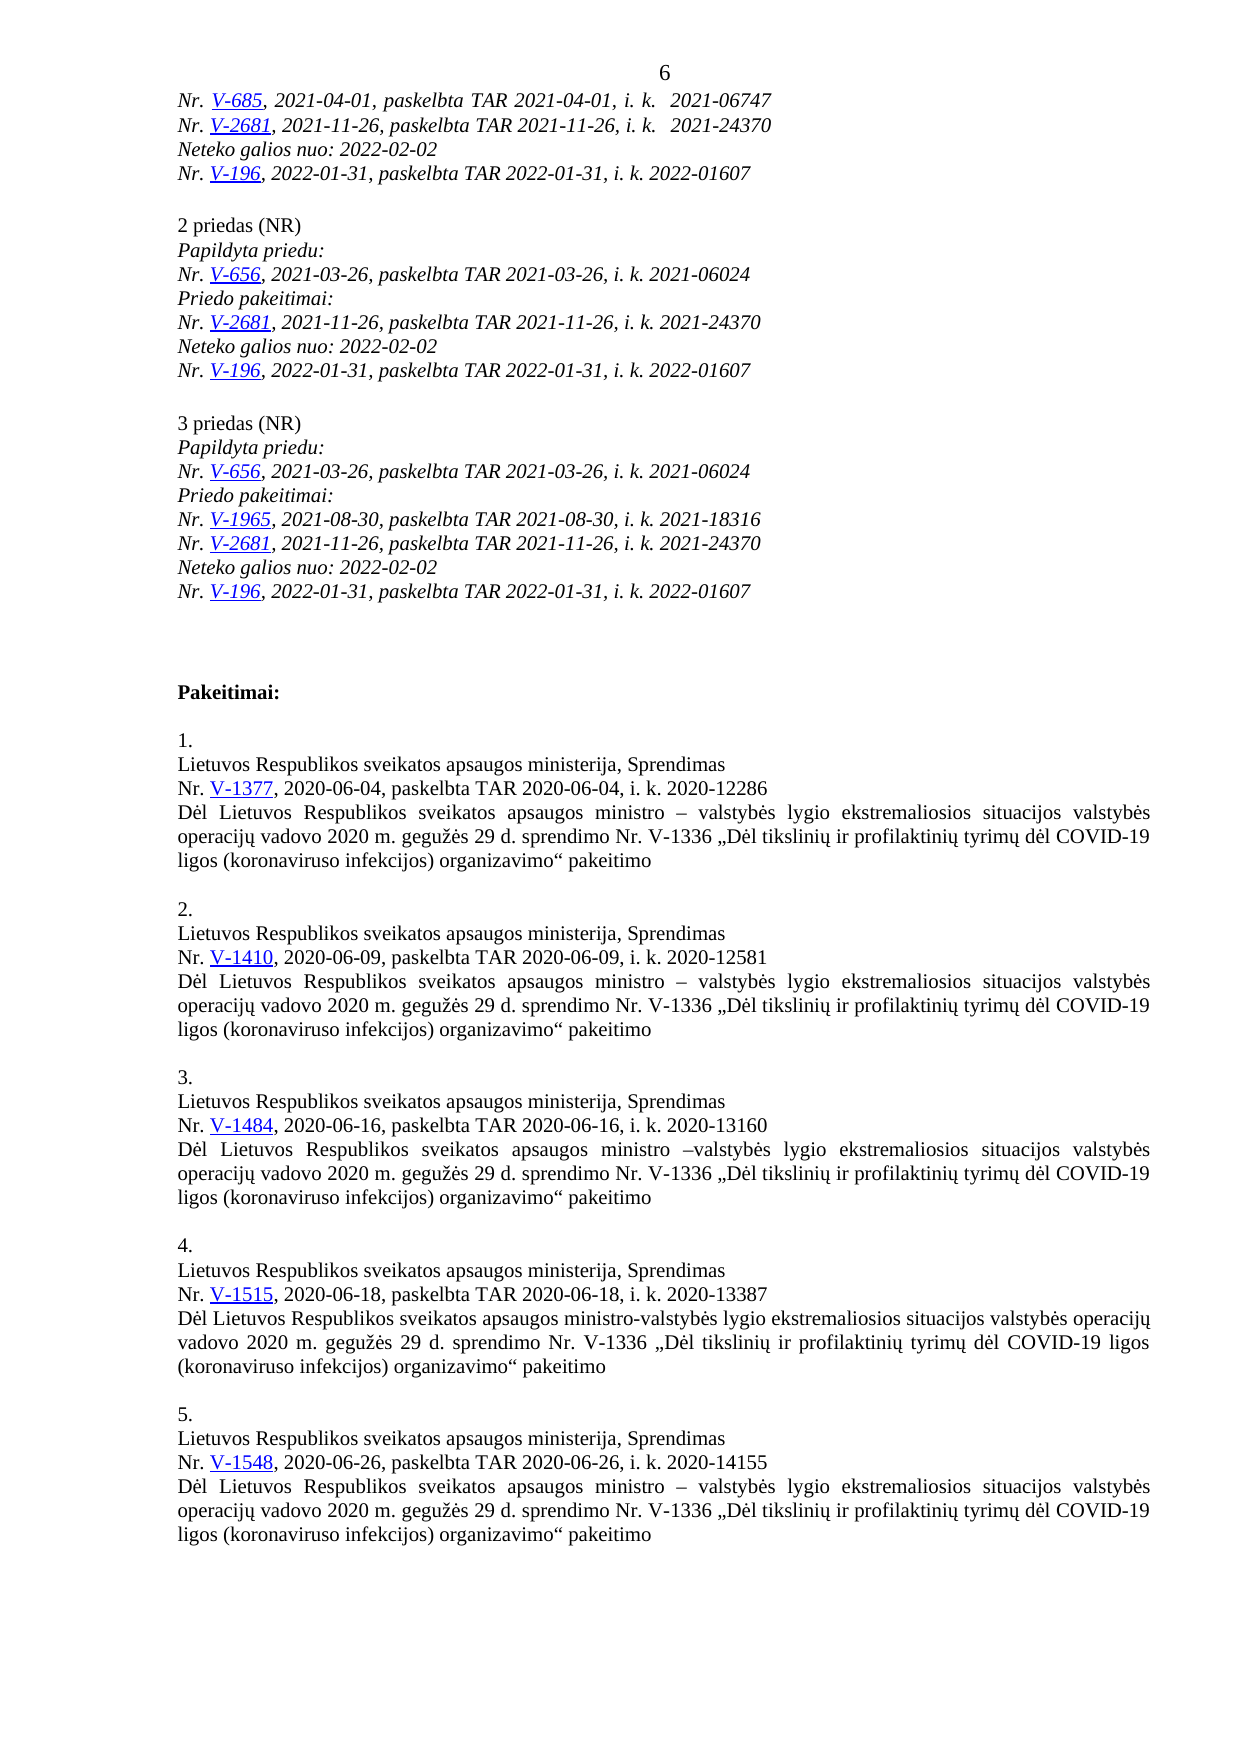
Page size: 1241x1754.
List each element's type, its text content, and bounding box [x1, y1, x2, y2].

text Priedo pakeitimai: [177, 286, 1152, 310]
text Nr. V-1377, 2020-06-04, paskelbta TAR 2020-06-04, i. k. 2020-12286 [177, 776, 1152, 800]
text Lietuvos Respublikos sveikatos apsaugos ministerija, Sprendimas [177, 1257, 1152, 1282]
text Nr. V-1548, 2020-06-26, paskelbta TAR 2020-06-26, i. k. 2020-14155 [177, 1450, 1152, 1474]
text 2 priedas (NR) [177, 213, 1152, 237]
text Dėl Lietuvos Respublikos sveikatos apsaugos ministro – valstybės lygio ekstremaliosios situacijos valstybės operacijų vadovo 2020 m. gegužės 29 d. sprendimo Nr. V-1336 „Dėl tikslinių ir profilaktinių tyrimų dėl COVID-19 ligos (koronaviruso infekcijos) organizavimo“ pakeitimo [177, 969, 1152, 1041]
text Nr. V-2681, 2021-11-26, paskelbta TAR 2021-11-26, i. k. 2021-24370 [177, 310, 1152, 334]
text Dėl Lietuvos Respublikos sveikatos apsaugos ministro-valstybės lygio ekstremaliosios situacijos valstybės operacijų vadovo 2020 m. gegužės 29 d. sprendimo Nr. V-1336 „Dėl tikslinių ir profilaktinių tyrimų dėl COVID-19 ligos (koronaviruso infekcijos) organizavimo“ pakeitimo [177, 1306, 1152, 1378]
text Neteko galios nuo: 2022-02-02 [177, 334, 1152, 358]
text Papildyta priedu: [177, 237, 1152, 262]
text Nr. V-1484, 2020-06-16, paskelbta TAR 2020-06-16, i. k. 2020-13160 [177, 1113, 1152, 1137]
text Neteko galios nuo: 2022-02-02 [177, 137, 1152, 161]
text 1. [177, 728, 1152, 752]
text 5. [177, 1402, 1152, 1426]
text Dėl Lietuvos Respublikos sveikatos apsaugos ministro – valstybės lygio ekstremaliosios situacijos valstybės operacijų vadovo 2020 m. gegužės 29 d. sprendimo Nr. V-1336 „Dėl tikslinių ir profilaktinių tyrimų dėl COVID-19 ligos (koronaviruso infekcijos) organizavimo“ pakeitimo [177, 800, 1152, 872]
text Nr. V-196, 2022-01-31, paskelbta TAR 2022-01-31, i. k. 2022-01607 [177, 579, 1152, 603]
text Nr. V-196, 2022-01-31, paskelbta TAR 2022-01-31, i. k. 2022-01607 [177, 358, 1152, 382]
text Nr. V-1515, 2020-06-18, paskelbta TAR 2020-06-18, i. k. 2020-13387 [177, 1282, 1152, 1306]
text Papildyta priedu: [177, 435, 1152, 459]
text Lietuvos Respublikos sveikatos apsaugos ministerija, Sprendimas [177, 1089, 1152, 1113]
text Nr. V-685, 2021-04-01, paskelbta TAR 2021-04-01, i. k. [177, 88, 659, 112]
text Nr. V-2681, 2021-11-26, paskelbta TAR 2021-11-26, i. k. 2021-24370 [177, 112, 1152, 137]
text 4. [177, 1233, 1152, 1257]
text Lietuvos Respublikos sveikatos apsaugos ministerija, Sprendimas [177, 1426, 1152, 1450]
text Pakeitimai: [177, 680, 1152, 704]
text Priedo pakeitimai: [177, 483, 1152, 507]
text Nr. V-656, 2021-03-26, paskelbta TAR 2021-03-26, i. k. 2021-06024 [177, 262, 1152, 286]
text Dėl Lietuvos Respublikos sveikatos apsaugos ministro – valstybės lygio ekstremaliosios situacijos valstybės operacijų vadovo 2020 m. gegužės 29 d. sprendimo Nr. V-1336 „Dėl tikslinių ir profilaktinių tyrimų dėl COVID-19 ligos (koronaviruso infekcijos) organizavimo“ pakeitimo [177, 1474, 1152, 1546]
text 2. [177, 897, 1152, 921]
text Nr. V-656, 2021-03-26, paskelbta TAR 2021-03-26, i. k. 2021-06024 [177, 459, 1152, 483]
text Lietuvos Respublikos sveikatos apsaugos ministerija, Sprendimas [177, 752, 1152, 776]
text 3. [177, 1065, 1152, 1089]
text Dėl Lietuvos Respublikos sveikatos apsaugos ministro –valstybės lygio ekstremaliosios situacijos valstybės operacijų vadovo 2020 m. gegužės 29 d. sprendimo Nr. V-1336 „Dėl tikslinių ir profilaktinių tyrimų dėl COVID-19 ligos (koronaviruso infekcijos) organizavimo“ pakeitimo [177, 1137, 1152, 1209]
text Lietuvos Respublikos sveikatos apsaugos ministerija, Sprendimas [177, 921, 1152, 945]
text Nr. V-2681, 2021-11-26, paskelbta TAR 2021-11-26, i. k. 2021-24370 [177, 531, 1152, 555]
text Nr. V-1965, 2021-08-30, paskelbta TAR 2021-08-30, i. k. 2021-18316 [177, 507, 1152, 531]
text 2021-06747 [670, 88, 1152, 112]
text Nr. V-196, 2022-01-31, paskelbta TAR 2022-01-31, i. k. 2022-01607 [177, 161, 1152, 185]
text Neteko galios nuo: 2022-02-02 [177, 555, 1152, 579]
text Nr. V-1410, 2020-06-09, paskelbta TAR 2020-06-09, i. k. 2020-12581 [177, 945, 1152, 969]
text 3 priedas (NR) [177, 411, 1152, 435]
